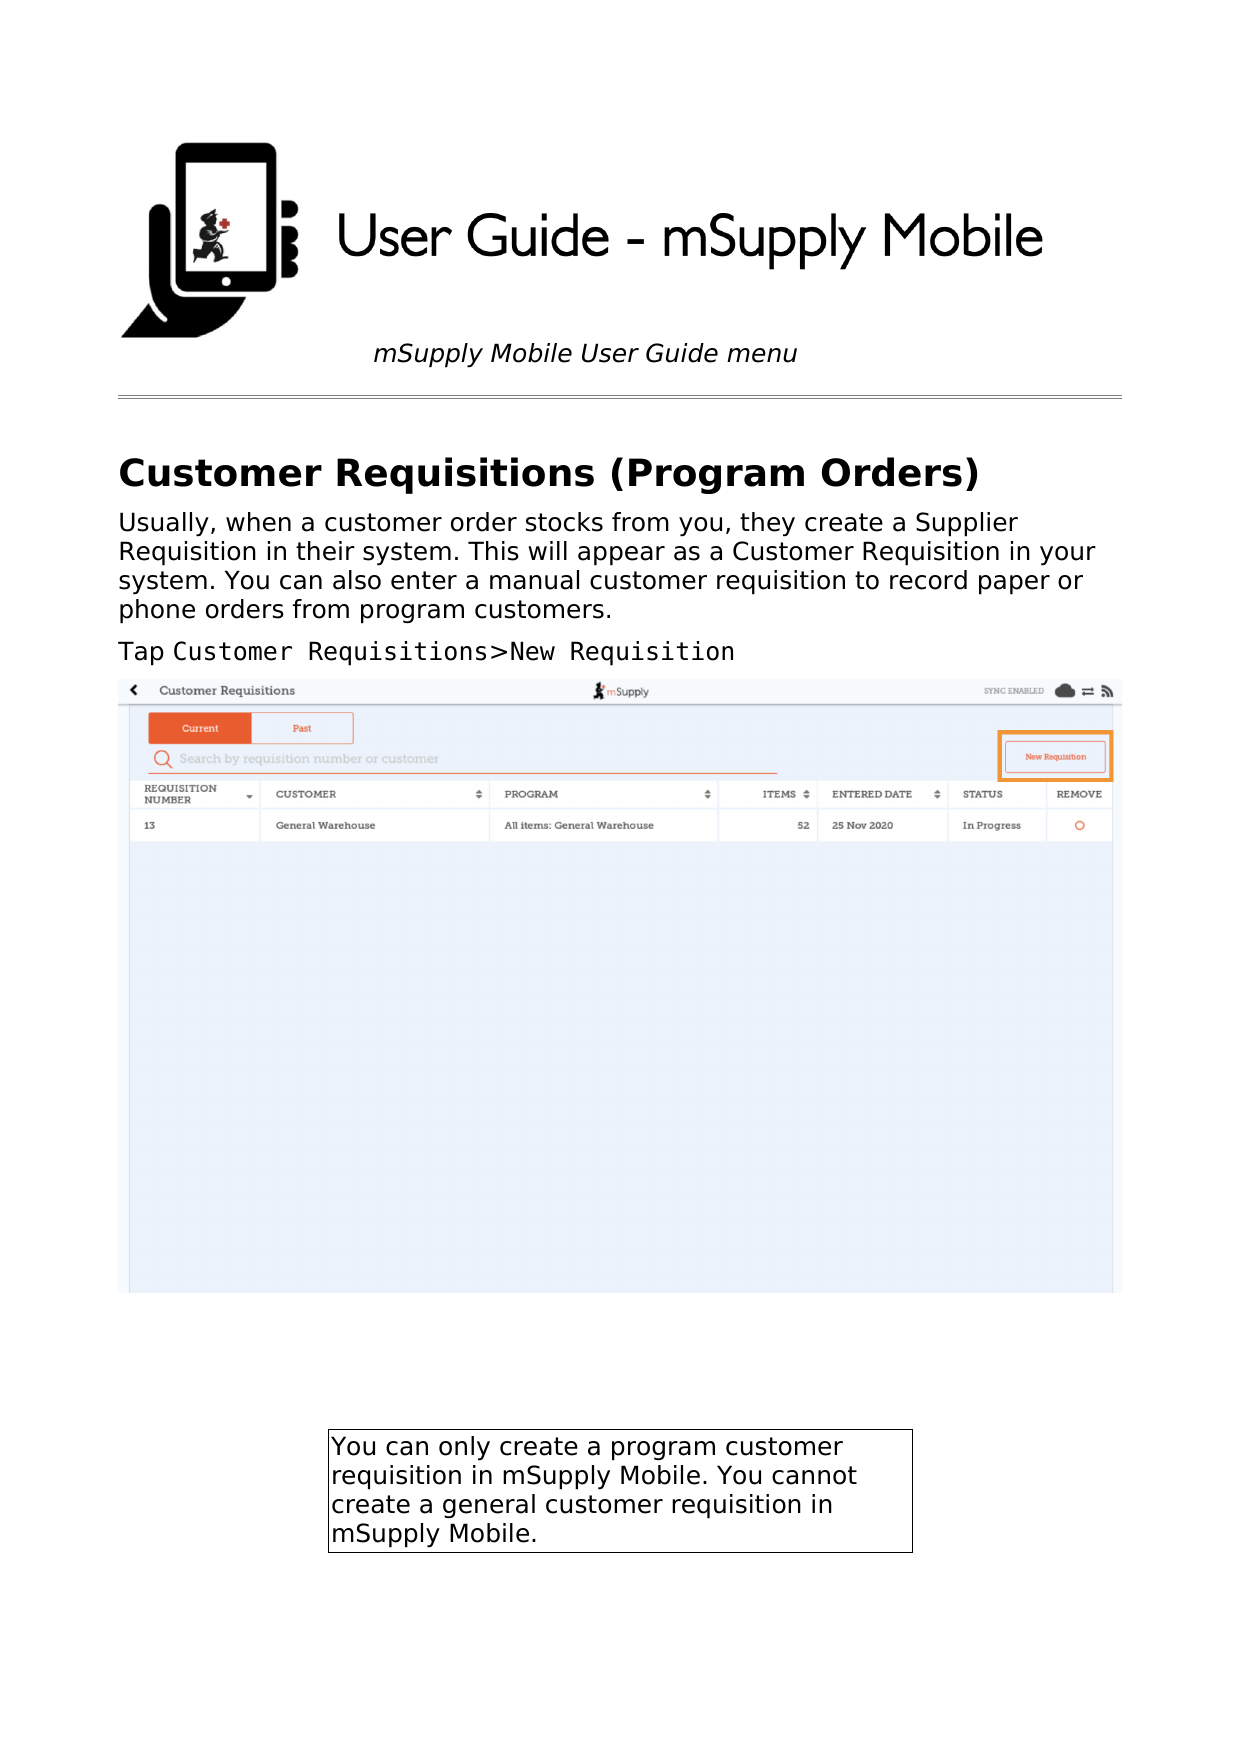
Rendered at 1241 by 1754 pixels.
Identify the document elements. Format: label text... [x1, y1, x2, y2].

picture [118, 679, 1123, 1293]
text mSupply Mobile User Guide menu [118, 339, 1056, 368]
text Tap Customer Requisitions>New Requisition [118, 637, 1122, 667]
subtitle Customer Requisitions (Program Orders) [118, 452, 1122, 496]
text Usually, when a customer order stocks from you, they create a Supplier Requisition in their system. This will appear as a Customer Requisition in your system. You can also enter a manual customer requisition to record paper or phone orders from program customers. [118, 508, 1122, 625]
picture [118, 130, 1056, 339]
table_header You can only create a program customer requisition in mSupply Mobile. You cannot create a general customer requisition in mSupply Mobile. [329, 1430, 912, 1552]
